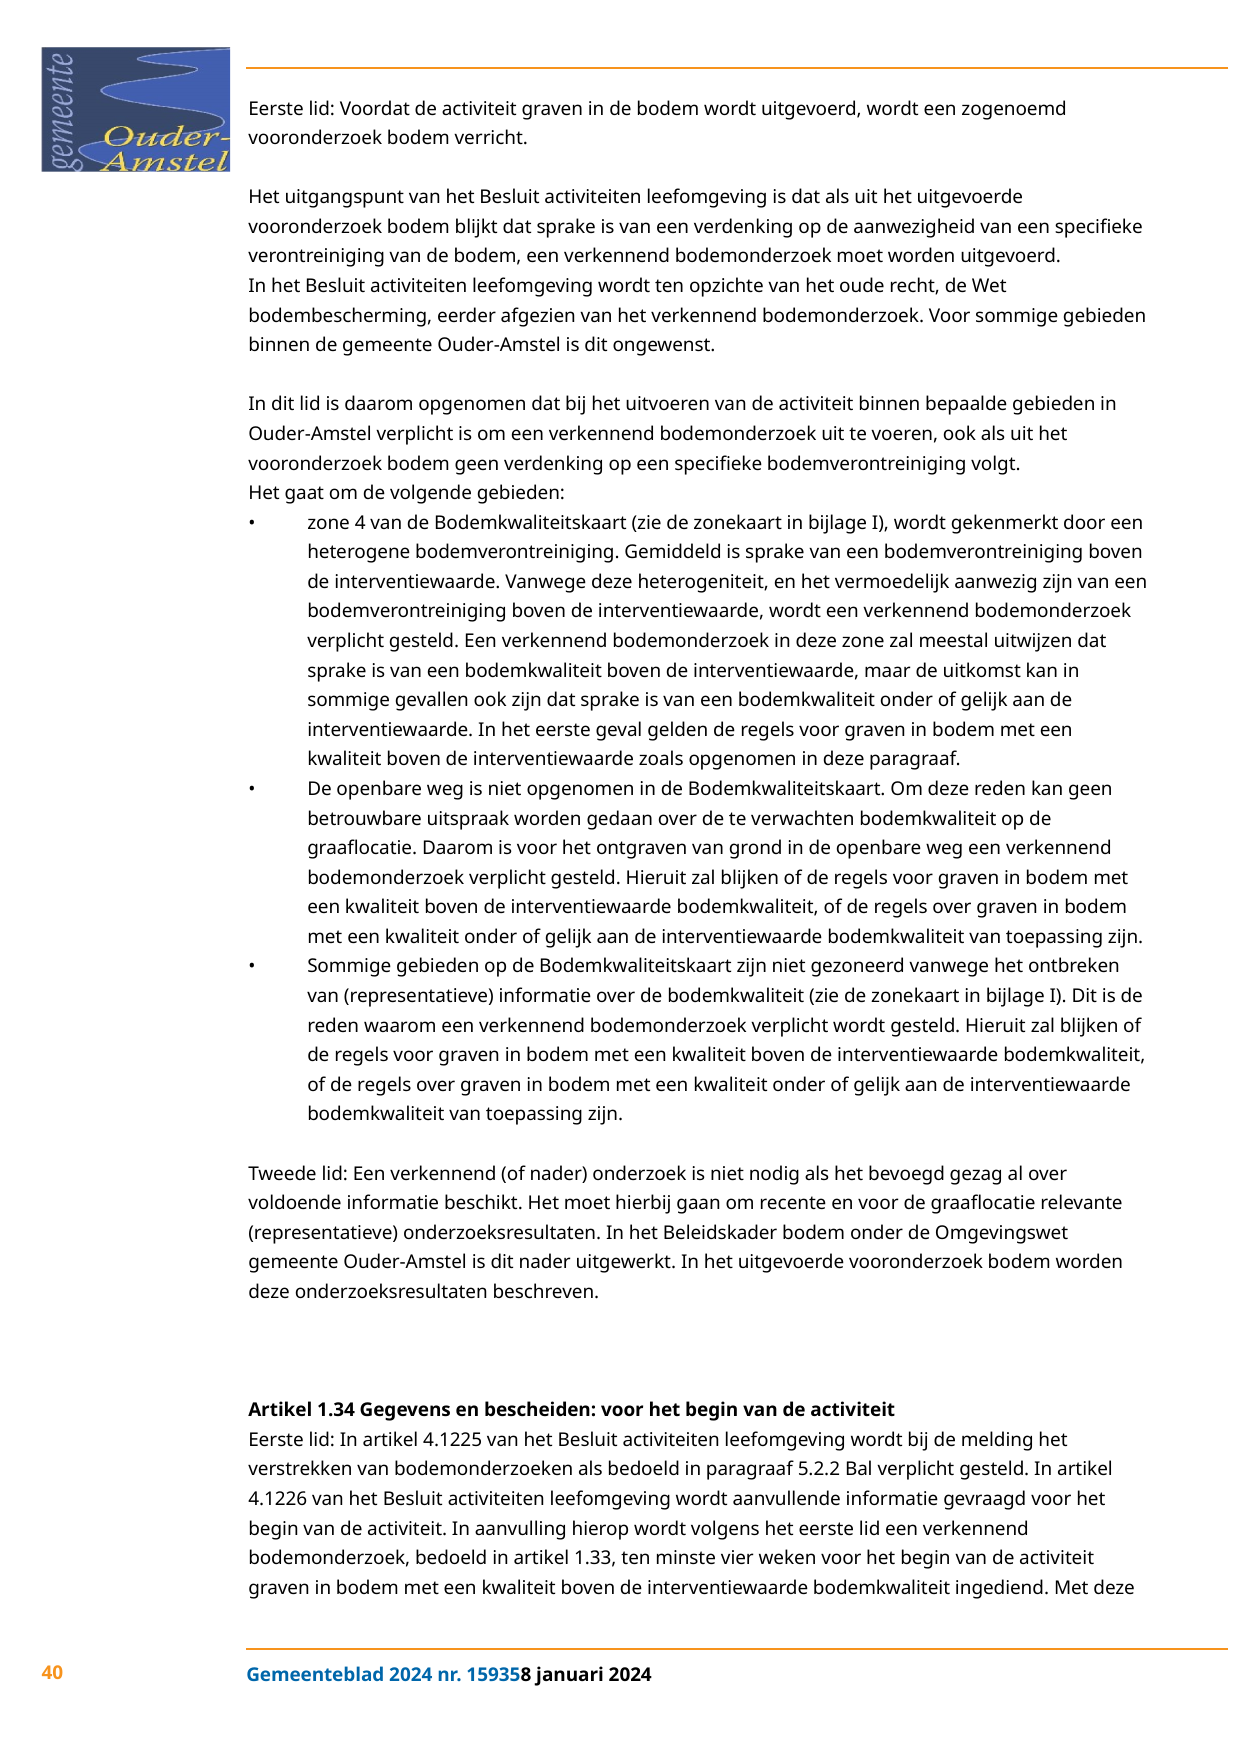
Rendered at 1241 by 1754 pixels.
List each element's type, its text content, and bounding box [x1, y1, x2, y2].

text Het gaat om de volgende gebieden: [248, 479, 1152, 505]
text In dit lid is daarom opgenomen dat bij het uitvoeren van de activiteit binnen bepaalde gebieden in Ouder-Amstel verplicht is om een verkennend bodemonderzoek uit te voeren, ook als uit het vooronderzoek bodem geen verdenking op een specifieke bodemverontreiniging volgt. [248, 391, 1152, 476]
text Eerste lid: Voordat de activiteit graven in de bodem wordt uitgevoerd, wordt een zogenoemd vooronderzoek bodem verricht. [248, 95, 1152, 150]
picture [41, 47, 231, 172]
list De openbare weg is niet opgenomen in de Bodemkwaliteitskaart. Om deze reden kan geen betrouwbare uitspraak worden gedaan over de te verwachten bodemkwaliteit op de graaflocatie. Daarom is voor het ontgraven van grond in de openbare weg een verkennend bodemonderzoek verplicht gesteld. Hieruit zal blijken of de regels voor graven in bodem met een kwaliteit boven de interventiewaarde bodemkwaliteit, of de regels over graven in bodem met een kwaliteit onder of gelijk aan de interventiewaarde bodemkwaliteit van toepassing zijn. [248, 775, 1152, 949]
list zone 4 van de Bodemkwaliteitskaart (zie de zonekaart in bijlage I), wordt gekenmerkt door een heterogene bodemverontreiniging. Gemiddeld is sprake van een bodemverontreiniging boven de interventiewaarde. Vanwege deze heterogeniteit, en het vermoedelijk aanwezig zijn van een bodemverontreiniging boven de interventiewaarde, wordt een verkennend bodemonderzoek verplicht gesteld. Een verkennend bodemonderzoek in deze zone zal meestal uitwijzen dat sprake is van een bodemkwaliteit boven de interventiewaarde, maar de uitkomst kan in sommige gevallen ook zijn dat sprake is van een bodemkwaliteit onder of gelijk aan de interventiewaarde. In het eerste geval gelden de regels voor graven in bodem met een kwaliteit boven de interventiewaarde zoals opgenomen in deze paragraaf. [248, 509, 1152, 771]
text In het Besluit activiteiten leefomgeving wordt ten opzichte van het oude recht, de Wet bodembescherming, eerder afgezien van het verkennend bodemonderzoek. Voor sommige gebieden binnen de gemeente Ouder-Amstel is dit ongewenst. [248, 272, 1152, 357]
text Artikel 1.34 Gegevens en bescheiden: voor het begin van de activiteit [248, 1396, 1152, 1422]
list Sommige gebieden op de Bodemkwaliteitskaart zijn niet gezoneerd vanwege het ontbreken van (representatieve) informatie over de bodemkwaliteit (zie de zonekaart in bijlage I). Dit is de reden waarom een verkennend bodemonderzoek verplicht wordt gesteld. Hieruit zal blijken of de regels voor graven in bodem met een kwaliteit boven de interventiewaarde bodemkwaliteit, of de regels over graven in bodem met een kwaliteit onder of gelijk aan de interventiewaarde bodemkwaliteit van toepassing zijn. [248, 953, 1152, 1126]
text Het uitgangspunt van het Besluit activiteiten leefomgeving is dat als uit het uitgevoerde vooronderzoek bodem blijkt dat sprake is van een verdenking op de aanwezigheid van een specifieke verontreiniging van de bodem, een verkennend bodemonderzoek moet worden uitgevoerd. [248, 183, 1152, 268]
text Tweede lid: Een verkennend (of nader) onderzoek is niet nodig als het bevoegd gezag al over voldoende informatie beschikt. Het moet hierbij gaan om recente en voor de graaflocatie relevante (representatieve) onderzoeksresultaten. In het Beleidskader bodem onder de Omgevingswet gemeente Ouder-Amstel is dit nader uitgewerkt. In het uitgevoerde vooronderzoek bodem worden deze onderzoeksresultaten beschreven. [248, 1160, 1152, 1304]
text Eerste lid: In artikel 4.1225 van het Besluit activiteiten leefomgeving wordt bij de melding het verstrekken van bodemonderzoeken als bedoeld in paragraaf 5.2.2 Bal verplicht gesteld. In artikel 4.1226 van het Besluit activiteiten leefomgeving wordt aanvullende informatie gevraagd voor het begin van de activiteit. In aanvulling hierop wordt volgens het eerste lid een verkennend bodemonderzoek, bedoeld in artikel 1.33, ten minste vier weken voor het begin van de activiteit graven in bodem met een kwaliteit boven de interventiewaarde bodemkwaliteit ingediend. Met deze [248, 1426, 1152, 1600]
